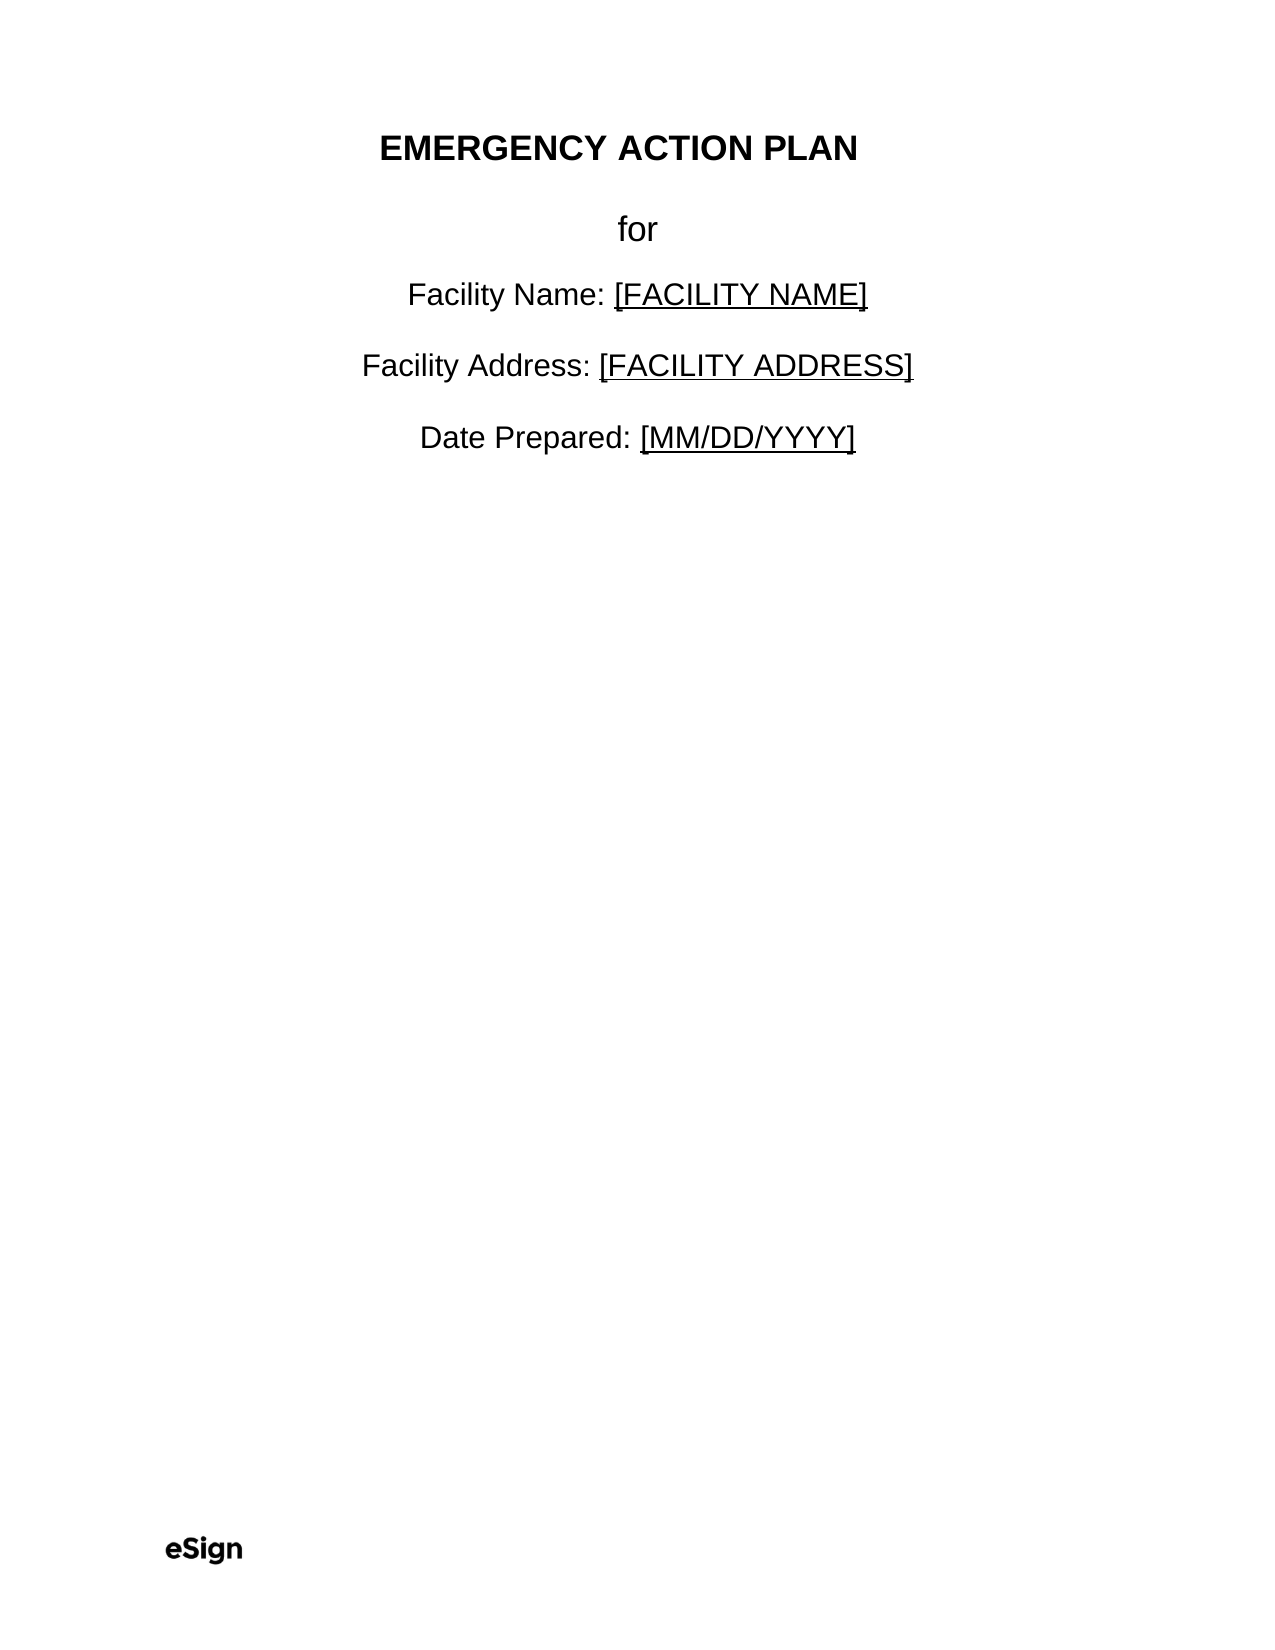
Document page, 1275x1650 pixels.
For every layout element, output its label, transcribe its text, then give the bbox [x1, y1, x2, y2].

text EMERGENCY ACTION PLAN [150, 127, 1087, 168]
text Facility Address: [FACILITY ADDRESS] [150, 347, 1125, 383]
text Date Prepared: [MM/DD/YYYY] [150, 419, 1125, 456]
text for [150, 208, 1125, 275]
text Facility Name: [FACILITY NAME] [150, 276, 1125, 311]
